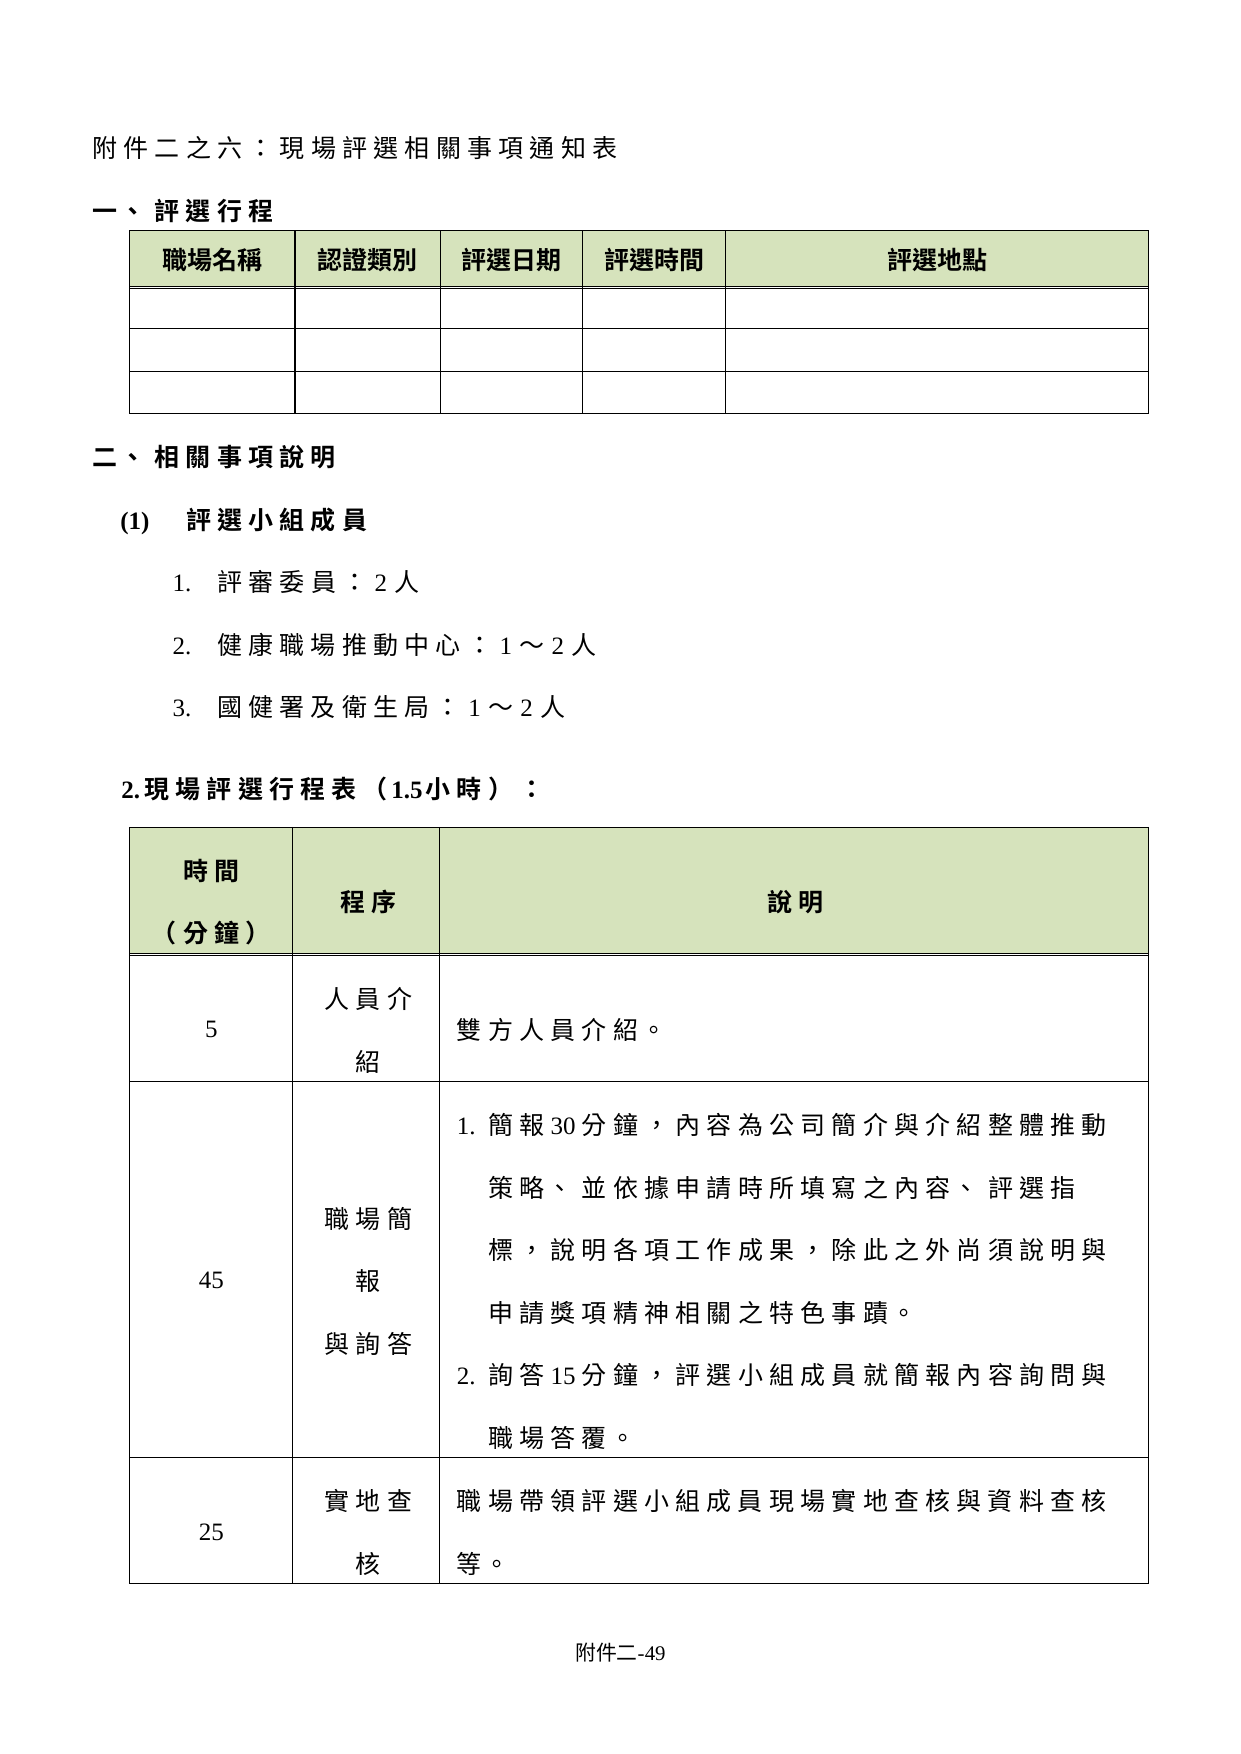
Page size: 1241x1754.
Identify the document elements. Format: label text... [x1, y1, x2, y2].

table_cell [296, 289, 440, 328]
table_header 程序 [293, 828, 439, 953]
table_cell 職場簡報 與詢答 [293, 1082, 439, 1457]
table_header 評選地點 [726, 231, 1148, 286]
table_cell 職場帶領評選小組成員現場實地查核與資料查核等。 [440, 1458, 1148, 1583]
table_cell 人員介紹 [293, 956, 439, 1081]
table_header 評選日期 [441, 231, 582, 286]
table_cell 實地查核 [293, 1458, 439, 1583]
table_header 說明 [440, 828, 1148, 953]
list 評選小組成員 [118, 477, 1151, 539]
text 附件二之六：現場評選相關事項通知表 [89, 105, 1151, 168]
text 2.現場評選行程表（1.5小時）： [114, 746, 1151, 808]
table_cell 5 [130, 956, 292, 1081]
table_cell [296, 372, 440, 413]
table_cell [583, 372, 725, 413]
table_cell [130, 289, 294, 328]
text 一、評選行程 [89, 168, 1151, 230]
table_cell [726, 329, 1148, 371]
table_header 認證類別 [296, 231, 440, 286]
table_cell [726, 372, 1148, 413]
list 評審委員：2人 [163, 539, 1151, 602]
table_cell [583, 289, 725, 328]
table_header 時間 （分鐘） [130, 828, 292, 953]
table_header 職場名稱 [130, 231, 294, 286]
table_cell [583, 329, 725, 371]
table_cell 雙方人員介紹。 [440, 956, 1148, 1081]
table_header 評選時間 [583, 231, 725, 286]
table_cell [130, 372, 294, 413]
table_cell [726, 289, 1148, 328]
table_cell 45 [130, 1082, 292, 1457]
table_cell 1. 簡報30分鐘，內容為公司簡介與介紹整體推動策略、並依據申請時所填寫之內容、評選指標，說明各項工作成果，除此之外尚須說明與申請獎項精神相關之特色事蹟。 2. 詢答15分鐘，評選小組成員就簡報內容詢問與職場答覆。 [440, 1082, 1148, 1457]
table_cell [441, 372, 582, 413]
table_cell [130, 329, 294, 371]
table_cell [441, 329, 582, 371]
table_cell [296, 329, 440, 371]
table_cell [441, 289, 582, 328]
table_cell 25 [130, 1458, 292, 1583]
list 健康職場推動中心：1～2人 [163, 602, 1151, 664]
text 二、相關事項說明 [89, 414, 1151, 477]
list 國健署及衛生局：1～2人 [163, 664, 1151, 727]
